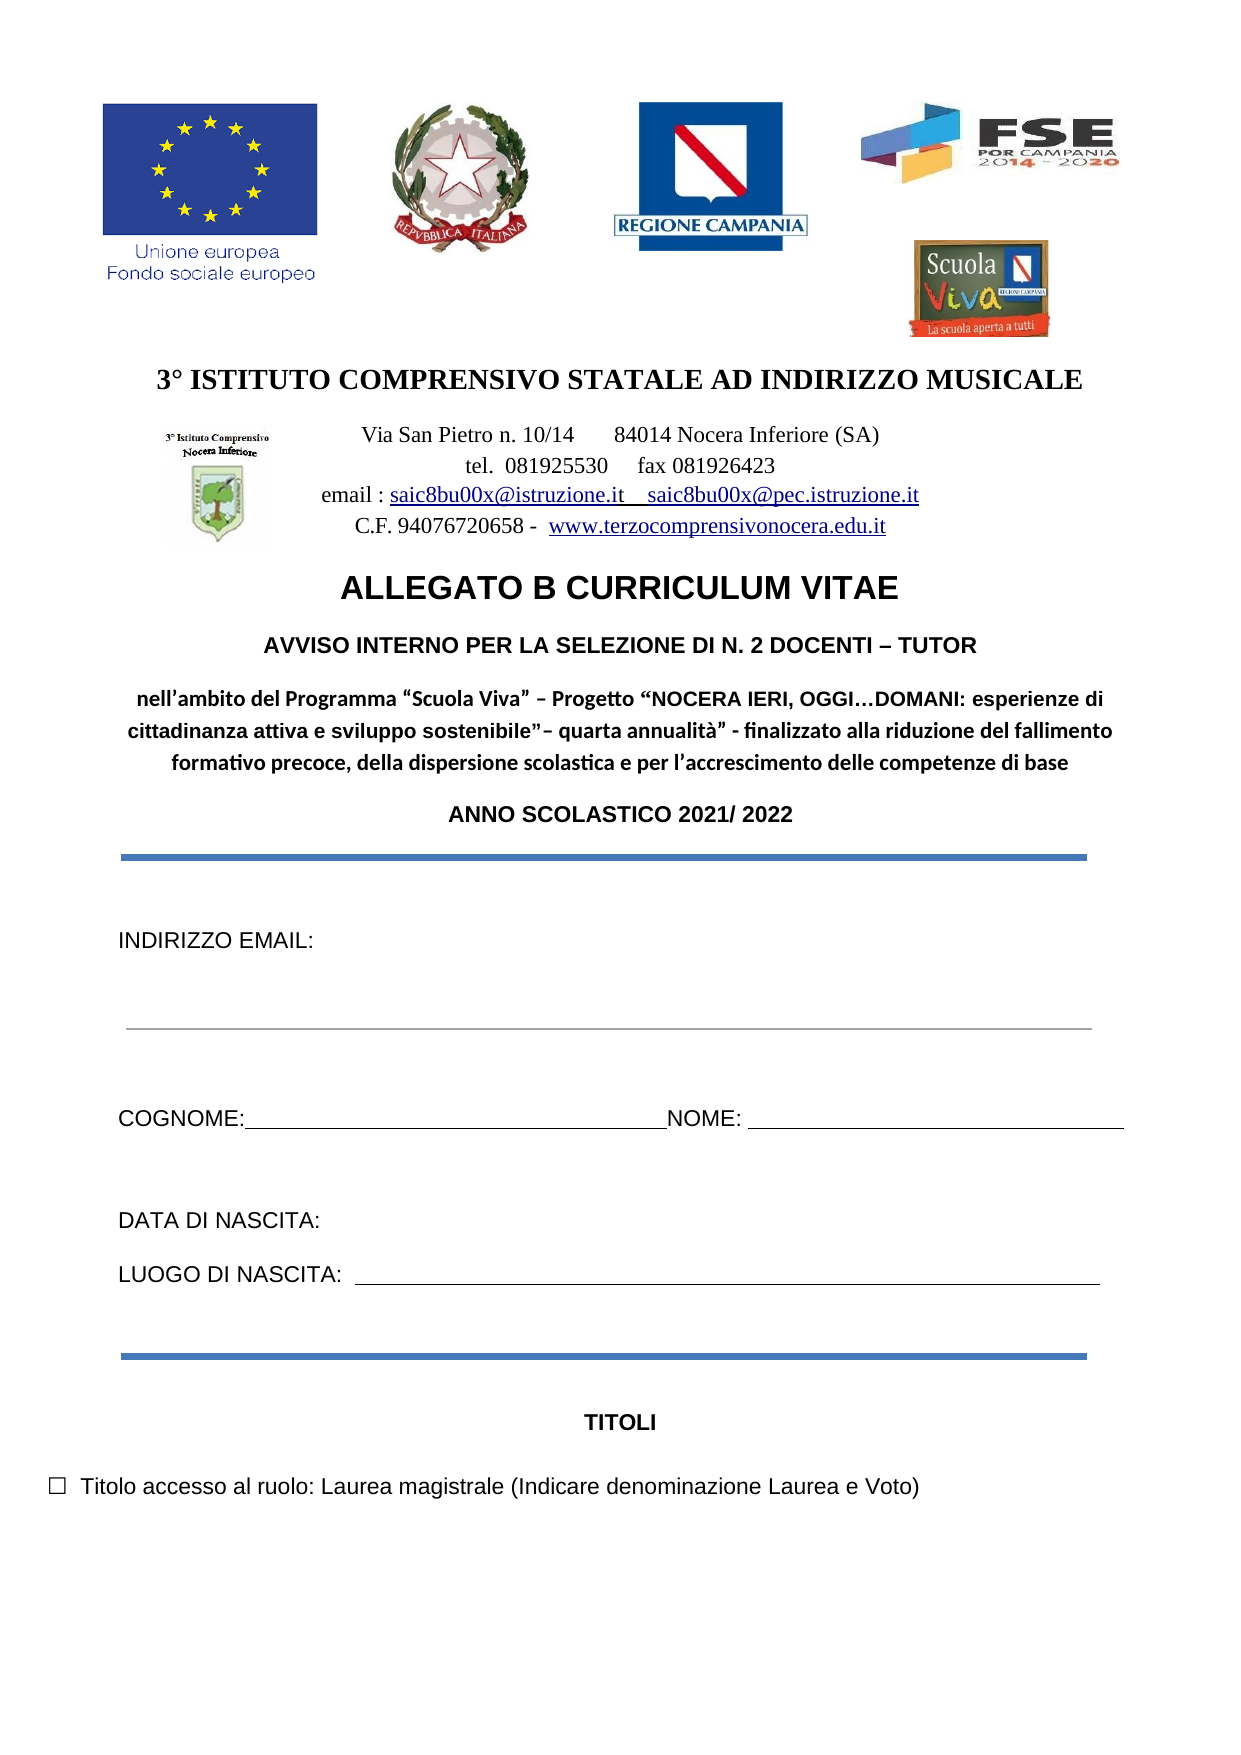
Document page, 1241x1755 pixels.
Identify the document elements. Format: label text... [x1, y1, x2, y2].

list Titolo accesso al ruolo: Laurea magistrale (Indicare denominazione Laurea e Voto) [47, 1460, 936, 1507]
text LUOGO DI NASCITA: [118, 1261, 1136, 1288]
text Via San Pietro n. 10/14 84014 Nocera Inferiore (SA) tel. 081925530 fax 081926423 [361, 421, 880, 478]
subtitle ANNO SCOLASTICO 2021/ 2022 [104, 801, 1136, 827]
text ALLEGATO B CURRICULUM VITAE [102, 568, 1136, 606]
text INDIRIZZO EMAIL: [118, 927, 1136, 954]
text DATA DI NASCITA: [118, 1207, 1136, 1233]
subtitle AVVISO INTERNO PER LA SELEZIONE DI N. 2 DOCENTI – TUTOR [104, 632, 1136, 659]
subtitle TITOLI [104, 1409, 1136, 1435]
text 3° ISTITUTO COMPRENSIVO STATALE AD INDIRIZZO MUSICALE [103, 362, 1136, 396]
text COGNOME: NOME: [118, 1105, 1136, 1131]
text C.F. 94076720658 - www.terzocomprensivonocera.edu.it [354, 512, 1136, 538]
text email : saic8bu00x@istruzione.it saic8bu00x@pec.istruzione.it [272, 482, 1136, 508]
text nell’ambito del Programma “Scuola Viva” – Progetto “NOCERA IERI, OGGI…DOMANI: esperienze di cittadinanza attiva e sviluppo sostenibile”– quarta annualità” - finalizzato alla riduzione del fallimento formativo precoce, della dispersione scolastica e per l’accrescimento delle competenze di base [121, 684, 1119, 776]
text [104, 482, 165, 508]
